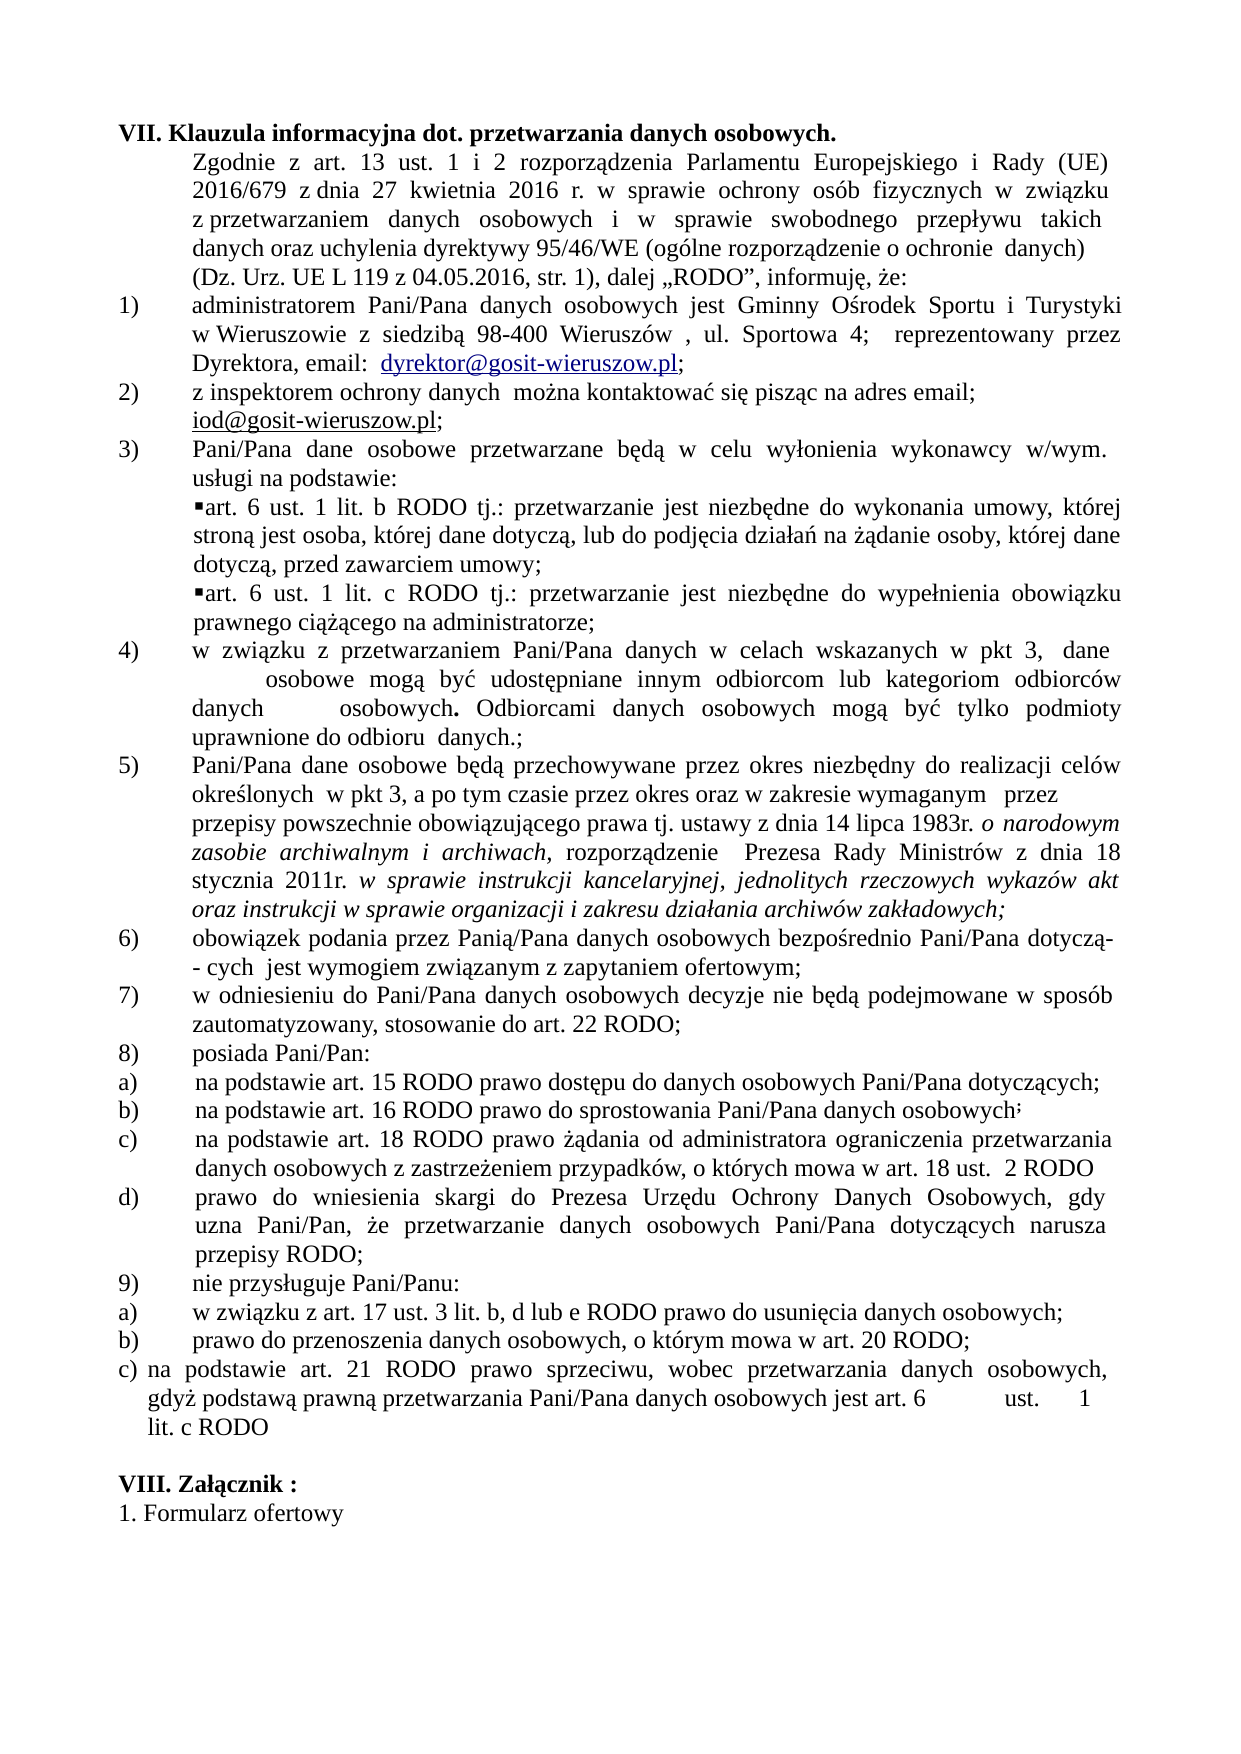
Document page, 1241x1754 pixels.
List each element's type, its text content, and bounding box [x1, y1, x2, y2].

text 4) w związku z przetwarzaniem Pani/Pana danych w celach wskazanych w pkt 3, dane osobowe mogą być udostępniane innym odbiorcom lub kategoriom odbiorców danych osobowych. Odbiorcami danych osobowych mogą być tylko podmioty uprawnione do odbioru danych.; [118, 636, 1122, 751]
text 1) administratorem Pani/Pana danych osobowych jest Gminny Ośrodek Sportu i Turystyki w Wieruszowie z siedzibą 98-400 Wieruszów , ul. Sportowa 4; reprezentowany przez Dyrektora, email: dyrektor@gosit-wieruszow.pl; [118, 291, 1122, 377]
text a) w związku z art. 17 ust. 3 lit. b, d lub e RODO prawo do usunięcia danych osobowych; [118, 1297, 1122, 1326]
text b) prawo do przenoszenia danych osobowych, o którym mowa w art. 20 RODO; [118, 1326, 1122, 1354]
text d) prawo do wniesienia skargi do Prezesa Urzędu Ochrony Danych Osobowych, gdy uzna Pani/Pan, że przetwarzanie danych osobowych Pani/Pana dotyczących narusza przepisy RODO; [118, 1182, 1122, 1268]
text 2) z inspektorem ochrony danych można kontaktować się pisząc na adres email; iod@gosit-wieruszow.pl; [118, 377, 1122, 434]
text 1. Formularz ofertowy [118, 1498, 1122, 1527]
text VII. Klauzula informacyjna dot. przetwarzania danych osobowych. [118, 118, 1122, 147]
text Zgodnie z art. 13 ust. 1 i 2 rozporządzenia Parlamentu Europejskiego i Rady (UE) 2016/679 z dnia 27 kwietnia 2016 r. w sprawie ochrony osób fizycznych w związku z przetwarzaniem danych osobowych i w sprawie swobodnego przepływu takich danych oraz uchylenia dyrektywy 95/46/WE (ogólne rozporządzenie o ochronie danych) (Dz. Urz. UE L 119 z 04.05.2016, str. 1), dalej „RODO”, informuję, że: [118, 147, 1122, 291]
text b) na podstawie art. 16 RODO prawo do sprostowania Pani/Pana danych osobowych; [118, 1096, 1122, 1124]
list art. 6 ust. 1 lit. c RODO tj.: przetwarzanie jest niezbędne do wypełnienia obowiązku prawnego ciążącego na administratorze; [193, 578, 1122, 636]
text a) na podstawie art. 15 RODO prawo dostępu do danych osobowych Pani/Pana dotyczących; [118, 1067, 1122, 1096]
text 8) posiada Pani/Pan: [118, 1038, 1122, 1067]
text c) na podstawie art. 18 RODO prawo żądania od administratora ograniczenia przetwarzania danych osobowych z zastrzeżeniem przypadków, o których mowa w art. 18 ust. 2 RODO [118, 1124, 1122, 1182]
list art. 6 ust. 1 lit. b RODO tj.: przetwarzanie jest niezbędne do wykonania umowy, której stroną jest osoba, której dane dotyczą, lub do podjęcia działań na żądanie osoby, której dane dotyczą, przed zawarciem umowy; [193, 492, 1122, 578]
text 9) nie przysługuje Pani/Panu: [118, 1268, 1122, 1297]
text 7) w odniesieniu do Pani/Pana danych osobowych decyzje nie będą podejmowane w sposób zautomatyzowany, stosowanie do art. 22 RODO; [118, 981, 1122, 1038]
text 6) obowiązek podania przez Panią/Pana danych osobowych bezpośrednio Pani/Pana dotyczą- - cych jest wymogiem związanym z zapytaniem ofertowym; [118, 923, 1122, 981]
text c) na podstawie art. 21 RODO prawo sprzeciwu, wobec przetwarzania danych osobowych, gdyż podstawą prawną przetwarzania Pani/Pana danych osobowych jest art. 6 ust. 1 lit. c RODO [118, 1354, 1122, 1441]
text 3) Pani/Pana dane osobowe przetwarzane będą w celu wyłonienia wykonawcy w/wym. usługi na podstawie: [118, 434, 1122, 492]
text VIII. Załącznik : [118, 1469, 1122, 1498]
text 5) Pani/Pana dane osobowe będą przechowywane przez okres niezbędny do realizacji celów określonych w pkt 3, a po tym czasie przez okres oraz w zakresie wymaganym przez przepisy powszechnie obowiązującego prawa tj. ustawy z dnia 14 lipca 1983r. o narodowym zasobie archiwalnym i archiwach, rozporządzenie Prezesa Rady Ministrów z dnia 18 stycznia 2011r. w sprawie instrukcji kancelaryjnej, jednolitych rzeczowych wykazów akt oraz instrukcji w sprawie organizacji i zakresu działania archiwów zakładowych; [118, 751, 1122, 923]
